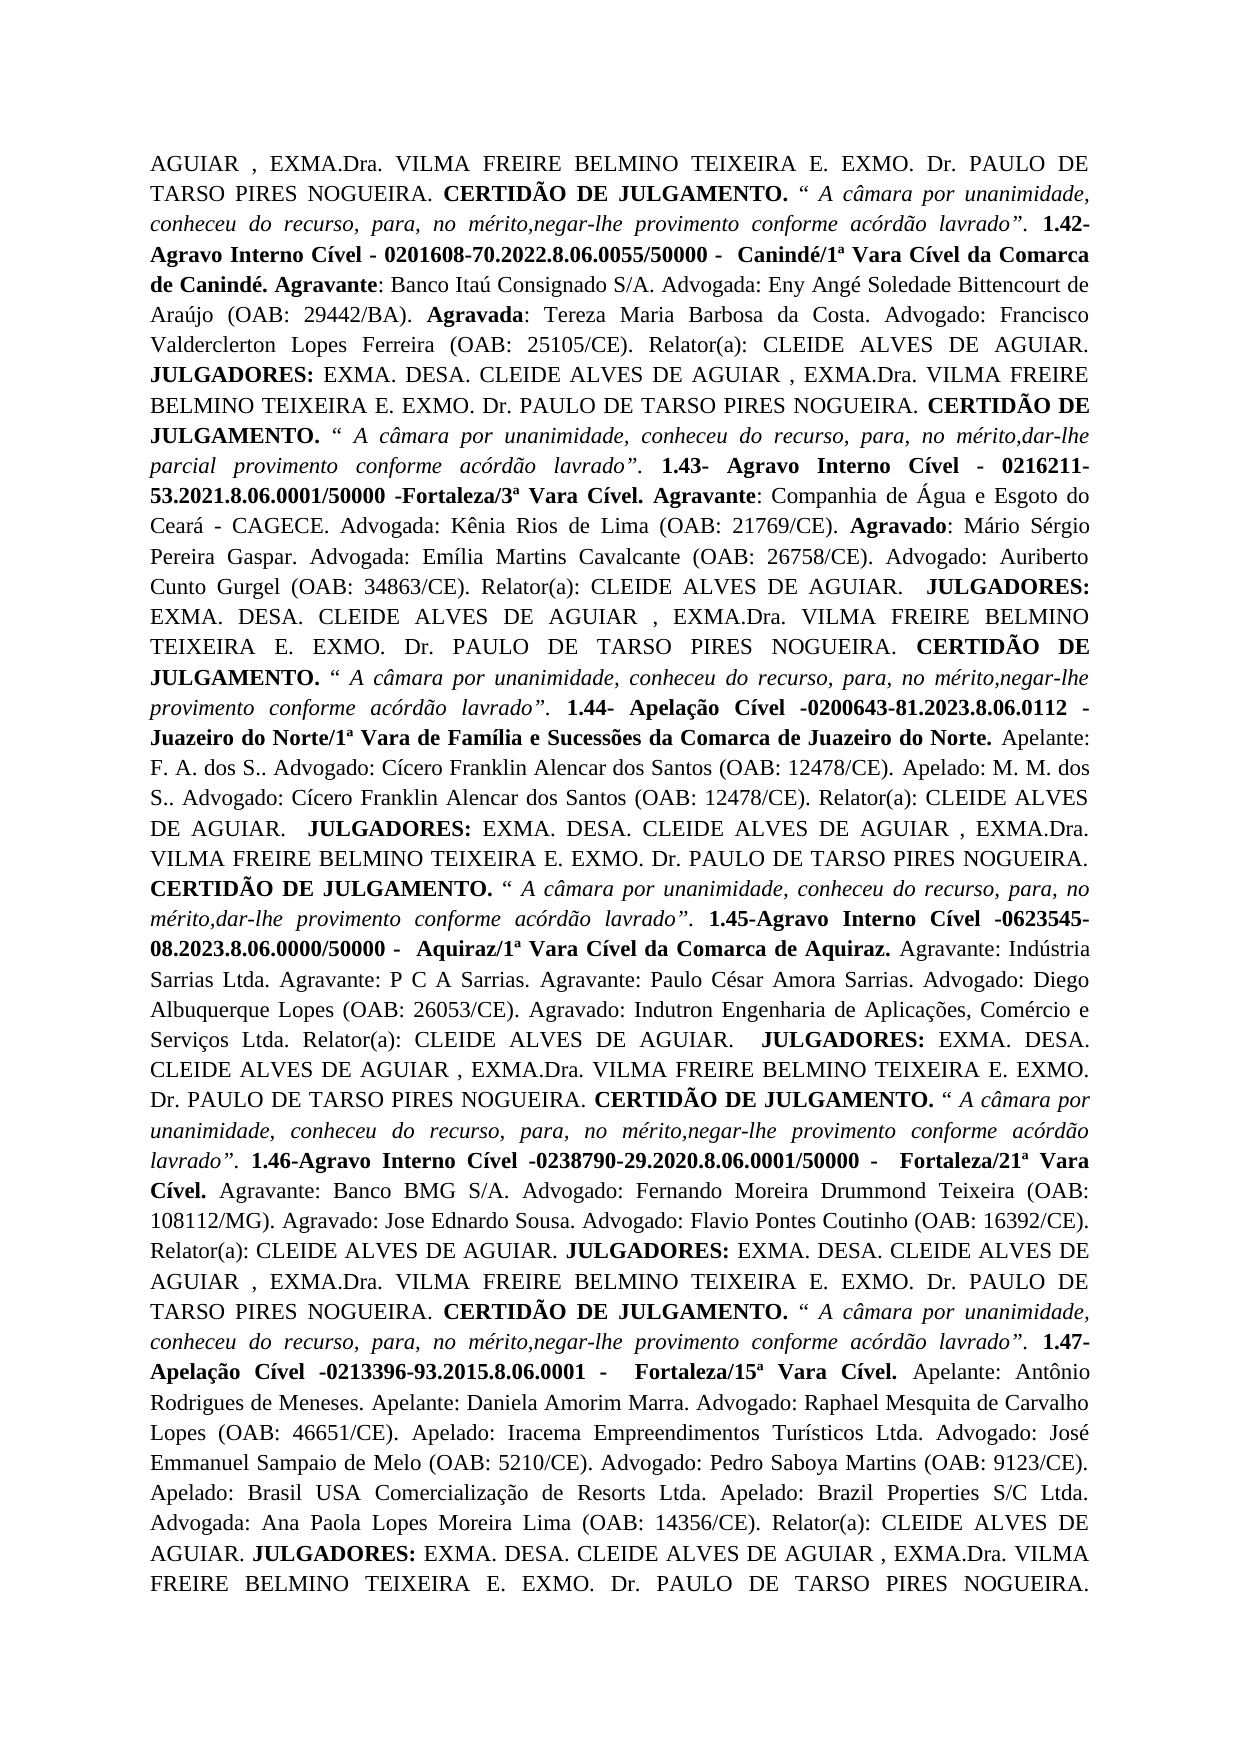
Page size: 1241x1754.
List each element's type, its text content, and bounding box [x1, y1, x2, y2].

text AGUIAR , EXMA.Dra. VILMA FREIRE BELMINO TEIXEIRA E. EXMO. Dr. PAULO DE TARSO PIRES NOGUEIRA. CERTIDÃO DE JULGAMENTO. “ A câmara por unanimidade, conheceu do recurso, para, no mérito,negar-lhe provimento conforme acórdão lavrado”. 1.42-Agravo Interno Cível - 0201608-70.2022.8.06.0055/50000 - Canindé/1ª Vara Cível da Comarca de Canindé. Agravante: Banco Itaú Consignado S/A. Advogada: Eny Angé Soledade Bittencourt de Araújo (OAB: 29442/BA). Agravada: Tereza Maria Barbosa da Costa. Advogado: Francisco Valderclerton Lopes Ferreira (OAB: 25105/CE). Relator(a): CLEIDE ALVES DE AGUIAR. JULGADORES: EXMA. DESA. CLEIDE ALVES DE AGUIAR , EXMA.Dra. VILMA FREIRE BELMINO TEIXEIRA E. EXMO. Dr. PAULO DE TARSO PIRES NOGUEIRA. CERTIDÃO DE JULGAMENTO. “ A câmara por unanimidade, conheceu do recurso, para, no mérito,dar-lhe parcial provimento conforme acórdão lavrado”. 1.43- Agravo Interno Cível - 0216211-53.2021.8.06.0001/50000 -Fortaleza/3ª Vara Cível. Agravante: Companhia de Água e Esgoto do Ceará - CAGECE. Advogada: Kênia Rios de Lima (OAB: 21769/CE). Agravado: Mário Sérgio Pereira Gaspar. Advogada: Emília Martins Cavalcante (OAB: 26758/CE). Advogado: Auriberto Cunto Gurgel (OAB: 34863/CE). Relator(a): CLEIDE ALVES DE AGUIAR. JULGADORES: EXMA. DESA. CLEIDE ALVES DE AGUIAR , EXMA.Dra. VILMA FREIRE BELMINO TEIXEIRA E. EXMO. Dr. PAULO DE TARSO PIRES NOGUEIRA. CERTIDÃO DE JULGAMENTO. “ A câmara por unanimidade, conheceu do recurso, para, no mérito,negar-lhe provimento conforme acórdão lavrado”. 1.44- Apelação Cível -0200643-81.2023.8.06.0112 - Juazeiro do Norte/1ª Vara de Família e Sucessões da Comarca de Juazeiro do Norte. Apelante: F. A. dos S.. Advogado: Cícero Franklin Alencar dos Santos (OAB: 12478/CE). Apelado: M. M. dos S.. Advogado: Cícero Franklin Alencar dos Santos (OAB: 12478/CE). Relator(a): CLEIDE ALVES DE AGUIAR. JULGADORES: EXMA. DESA. CLEIDE ALVES DE AGUIAR , EXMA.Dra. VILMA FREIRE BELMINO TEIXEIRA E. EXMO. Dr. PAULO DE TARSO PIRES NOGUEIRA. CERTIDÃO DE JULGAMENTO. “ A câmara por unanimidade, conheceu do recurso, para, no mérito,dar-lhe provimento conforme acórdão lavrado”. 1.45-Agravo Interno Cível -0623545-08.2023.8.06.0000/50000 - Aquiraz/1ª Vara Cível da Comarca de Aquiraz. Agravante: Indústria Sarrias Ltda. Agravante: P C A Sarrias. Agravante: Paulo César Amora Sarrias. Advogado: Diego Albuquerque Lopes (OAB: 26053/CE). Agravado: Indutron Engenharia de Aplicações, Comércio e Serviços Ltda. Relator(a): CLEIDE ALVES DE AGUIAR. JULGADORES: EXMA. DESA. CLEIDE ALVES DE AGUIAR , EXMA.Dra. VILMA FREIRE BELMINO TEIXEIRA E. EXMO. Dr. PAULO DE TARSO PIRES NOGUEIRA. CERTIDÃO DE JULGAMENTO. “ A câmara por unanimidade, conheceu do recurso, para, no mérito,negar-lhe provimento conforme acórdão lavrado”. 1.46-Agravo Interno Cível -0238790-29.2020.8.06.0001/50000 - Fortaleza/21ª Vara Cível. Agravante: Banco BMG S/A. Advogado: Fernando Moreira Drummond Teixeira (OAB: 108112/MG). Agravado: Jose Ednardo Sousa. Advogado: Flavio Pontes Coutinho (OAB: 16392/CE). Relator(a): CLEIDE ALVES DE AGUIAR. JULGADORES: EXMA. DESA. CLEIDE ALVES DE AGUIAR , EXMA.Dra. VILMA FREIRE BELMINO TEIXEIRA E. EXMO. Dr. PAULO DE TARSO PIRES NOGUEIRA. CERTIDÃO DE JULGAMENTO. “ A câmara por unanimidade, conheceu do recurso, para, no mérito,negar-lhe provimento conforme acórdão lavrado”. 1.47- Apelação Cível -0213396-93.2015.8.06.0001 - Fortaleza/15ª Vara Cível. Apelante: Antônio Rodrigues de Meneses. Apelante: Daniela Amorim Marra. Advogado: Raphael Mesquita de Carvalho Lopes (OAB: 46651/CE). Apelado: Iracema Empreendimentos Turísticos Ltda. Advogado: José Emmanuel Sampaio de Melo (OAB: 5210/CE). Advogado: Pedro Saboya Martins (OAB: 9123/CE). Apelado: Brasil USA Comercialização de Resorts Ltda. Apelado: Brazil Properties S/C Ltda. Advogada: Ana Paola Lopes Moreira Lima (OAB: 14356/CE). Relator(a): CLEIDE ALVES DE AGUIAR. JULGADORES: EXMA. DESA. CLEIDE ALVES DE AGUIAR , EXMA.Dra. VILMA FREIRE BELMINO TEIXEIRA E. EXMO. Dr. PAULO DE TARSO PIRES NOGUEIRA. [150, 150, 1090, 1596]
